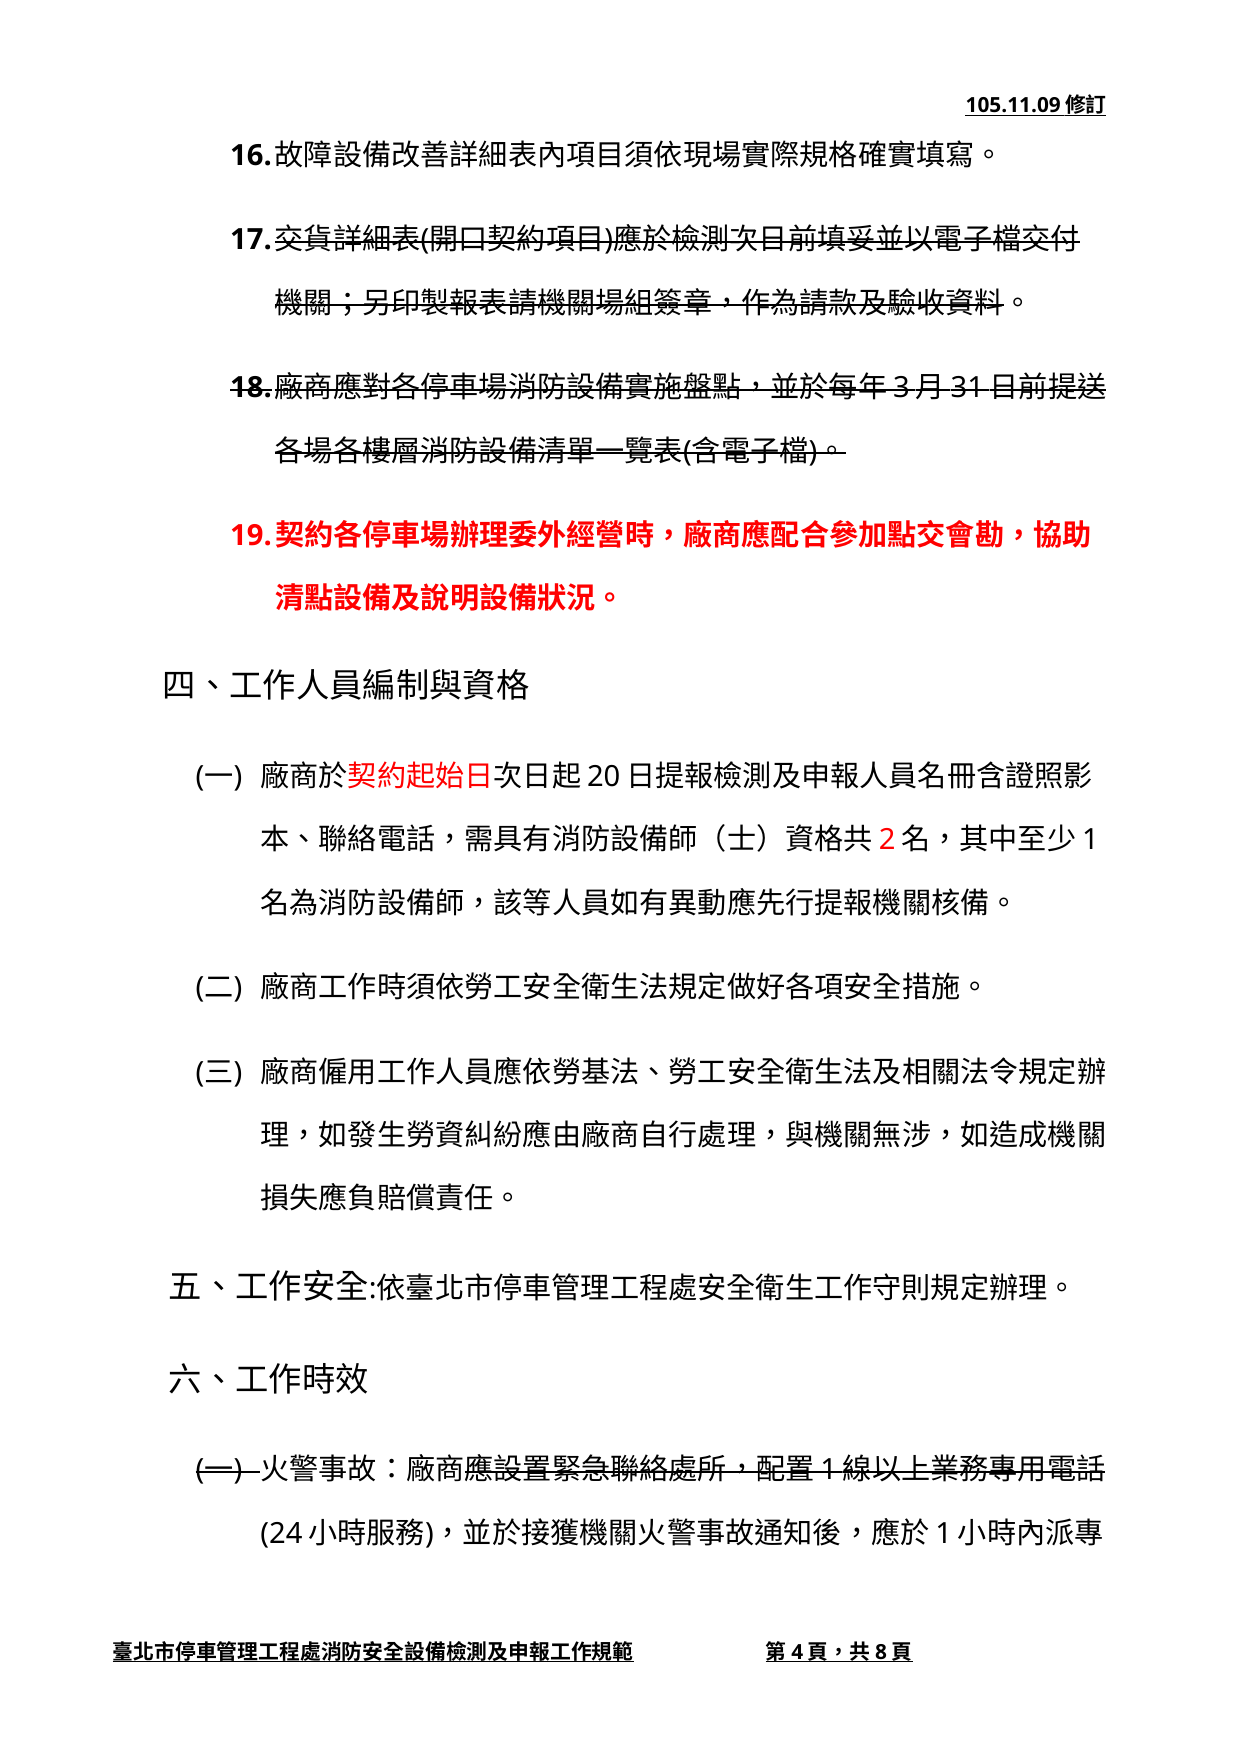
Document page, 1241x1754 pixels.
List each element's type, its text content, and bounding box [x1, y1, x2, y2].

list 廠商應對各停車場消防設備實施盤點，並於每年3月31日前提送各場各樓層消防設備清單一覽表(含電子檔)。 [230, 363, 1106, 469]
text 五、工作安全:依臺北市停車管理工程處安全衛生工作守則規定辦理。 [112, 1259, 1106, 1308]
list 廠商工作時須依勞工安全衛生法規定做好各項安全措施。 [195, 964, 1106, 1006]
list 契約各停車場辦理委外經營時，廠商應配合參加點交會勘，協助清點設備及說明設備狀況。 [230, 511, 1106, 617]
text 四、工作人員編制與資格 [162, 659, 1106, 707]
list 故障設備改善詳細表內項目須依現場實際規格確實填寫。 [230, 131, 1106, 174]
text 六、工作時效 [169, 1352, 1106, 1401]
list 火警事故：廠商應設置緊急聯絡處所，配置1線以上業務專用電話(24小時服務)，並於接獲機關火警事故通知後，應於1小時內派專 [195, 1446, 1106, 1552]
list 廠商僱用工作人員應依勞基法、勞工安全衛生法及相關法令規定辦理，如發生勞資糾紛應由廠商自行處理，與機關無涉，如造成機關損失應負賠償責任。 [195, 1048, 1106, 1217]
list 交貨詳細表(開口契約項目)應於檢測次日前填妥並以電子檔交付機關；另印製報表請機關場組簽章，作為請款及驗收資料。 [230, 216, 1106, 322]
list 廠商於契約起始日次日起20日提報檢測及申報人員名冊含證照影本、聯絡電話，需具有消防設備師（士）資格共2名，其中至少1名為消防設備師，該等人員如有異動應先行提報機關核備。 [195, 752, 1106, 922]
